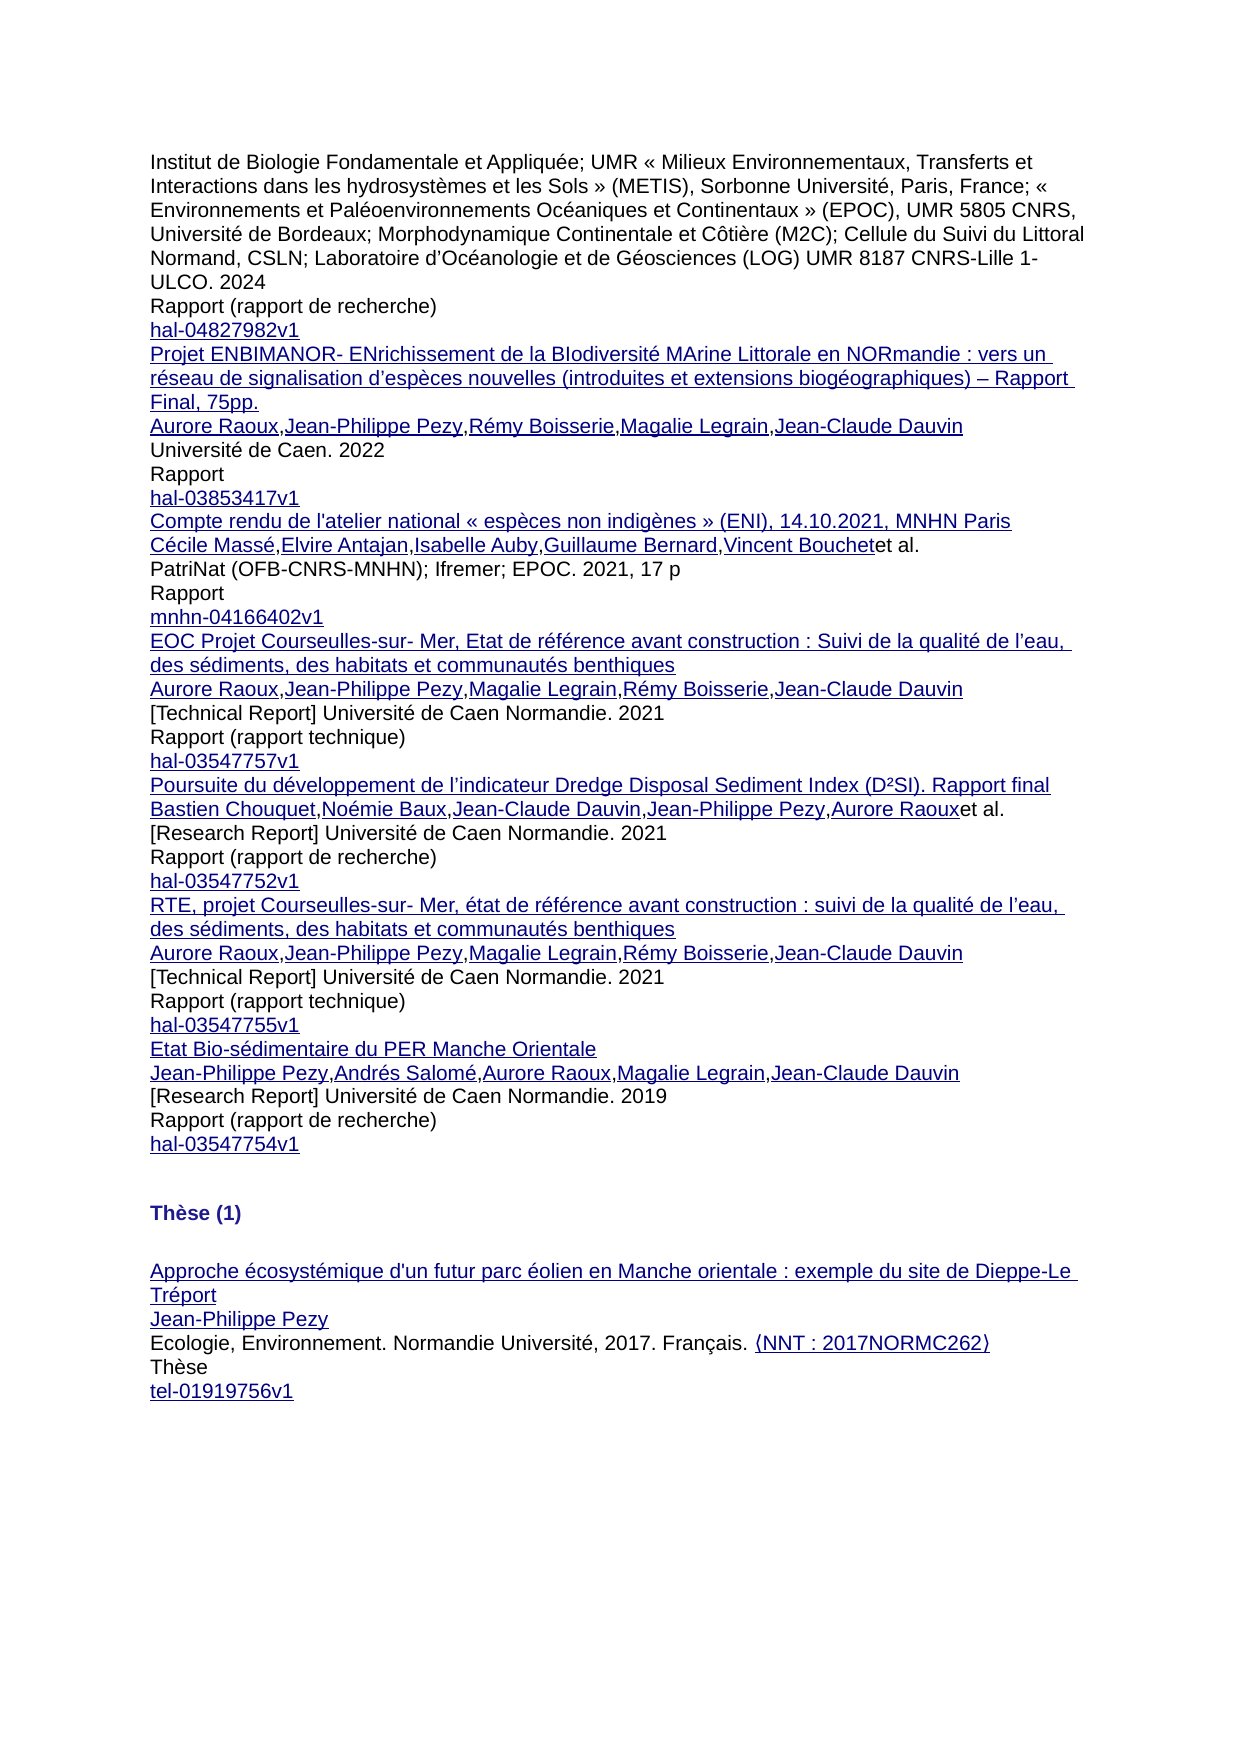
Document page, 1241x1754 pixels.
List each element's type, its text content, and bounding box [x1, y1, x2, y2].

table_cell EOC Projet Courseulles-sur- Mer, Etat de référence avant construction : Suivi de la qualité de l’eau, des sédiments, des habitats et communautés benthiques Aurore Raoux,Jean-Philippe Pezy,Magalie Legrain,Rémy Boisserie,Jean-Claude Dauvin [Technical Report] Université de Caen Normandie. 2021 Rapport (rapport technique) hal-03547757v1 [150, 629, 1090, 773]
table_cell Poursuite du développement de l’indicateur Dredge Disposal Sediment Index (D²SI). Rapport final Bastien Chouquet,Noémie Baux,Jean-Claude Dauvin,Jean-Philippe Pezy,Aurore Raouxet al. [Research Report] Université de Caen Normandie. 2021 Rapport (rapport de recherche) hal-03547752v1 [150, 773, 1090, 893]
table_cell Etat Bio-sédimentaire du PER Manche Orientale Jean-Philippe Pezy,Andrés Salomé,Aurore Raoux,Magalie Legrain,Jean-Claude Dauvin [Research Report] Université de Caen Normandie. 2019 Rapport (rapport de recherche) hal-03547754v1 [150, 1036, 1090, 1156]
table_header Approche écosystémique d'un futur parc éolien en Manche orientale : exemple du site de Dieppe-Le Tréport Jean-Philippe Pezy Ecologie, Environnement. Normandie Université, 2017. Français. ⟨NNT : 2017NORMC262⟩ Thèse tel-01919756v1 [150, 1259, 1090, 1403]
table_cell RTE, projet Courseulles-sur- Mer, état de référence avant construction : suivi de la qualité de l’eau, des sédiments, des habitats et communautés benthiques Aurore Raoux,Jean-Philippe Pezy,Magalie Legrain,Rémy Boisserie,Jean-Claude Dauvin [Technical Report] Université de Caen Normandie. 2021 Rapport (rapport technique) hal-03547755v1 [150, 893, 1090, 1036]
subtitle Thèse (1) [150, 1201, 1090, 1225]
table_cell Projet ENBIMANOR- ENrichissement de la BIodiversité MArine Littorale en NORmandie : vers un réseau de signalisation d’espèces nouvelles (introduites et extensions biogéographiques) – Rapport Final, 75pp. Aurore Raoux,Jean-Philippe Pezy,Rémy Boisserie,Magalie Legrain,Jean-Claude Dauvin Université de Caen. 2022 Rapport hal-03853417v1 [150, 342, 1090, 509]
table_cell Projet Seine-Aval 6 SARTRE « Seine-Amont : Réseaux trophiques estuariens» Michèle Tackx,Evelyne Buffan-Dubau,Fréderic Azémar,Anaëlle Bernard,Elisa Bouet al. Centre de Recherche sur la Biodiversité et l'Environnement Université Toulouse III Paul Sabatier; Biology of Aquatic Organisms and Ecosystems (BOREA), Université de CAEN - Basse Normandie, Institut de Biologie Fondamentale et Appliquée; UMR « Milieux Environnementaux, Transferts et Interactions dans les hydrosystèmes et les Sols » (METIS), Sorbonne Université, Paris, France; « Environnements et Paléoenvironnements Océaniques et Continentaux » (EPOC), UMR 5805 CNRS, Université de Bordeaux; Morphodynamique Continentale et Côtière (M2C); Cellule du Suivi du Littoral Normand, CSLN; Laboratoire d’Océanologie et de Géosciences (LOG) UMR 8187 CNRS-Lille 1- ULCO. 2024 Rapport (rapport de recherche) hal-04827982v1 [150, 150, 1090, 342]
table_cell Compte rendu de l'atelier national « espèces non indigènes » (ENI), 14.10.2021, MNHN Paris Cécile Massé,Elvire Antajan,Isabelle Auby,Guillaume Bernard,Vincent Bouchetet al. PatriNat (OFB-CNRS-MNHN); Ifremer; EPOC. 2021, 17 p Rapport mnhn-04166402v1 [150, 509, 1090, 629]
